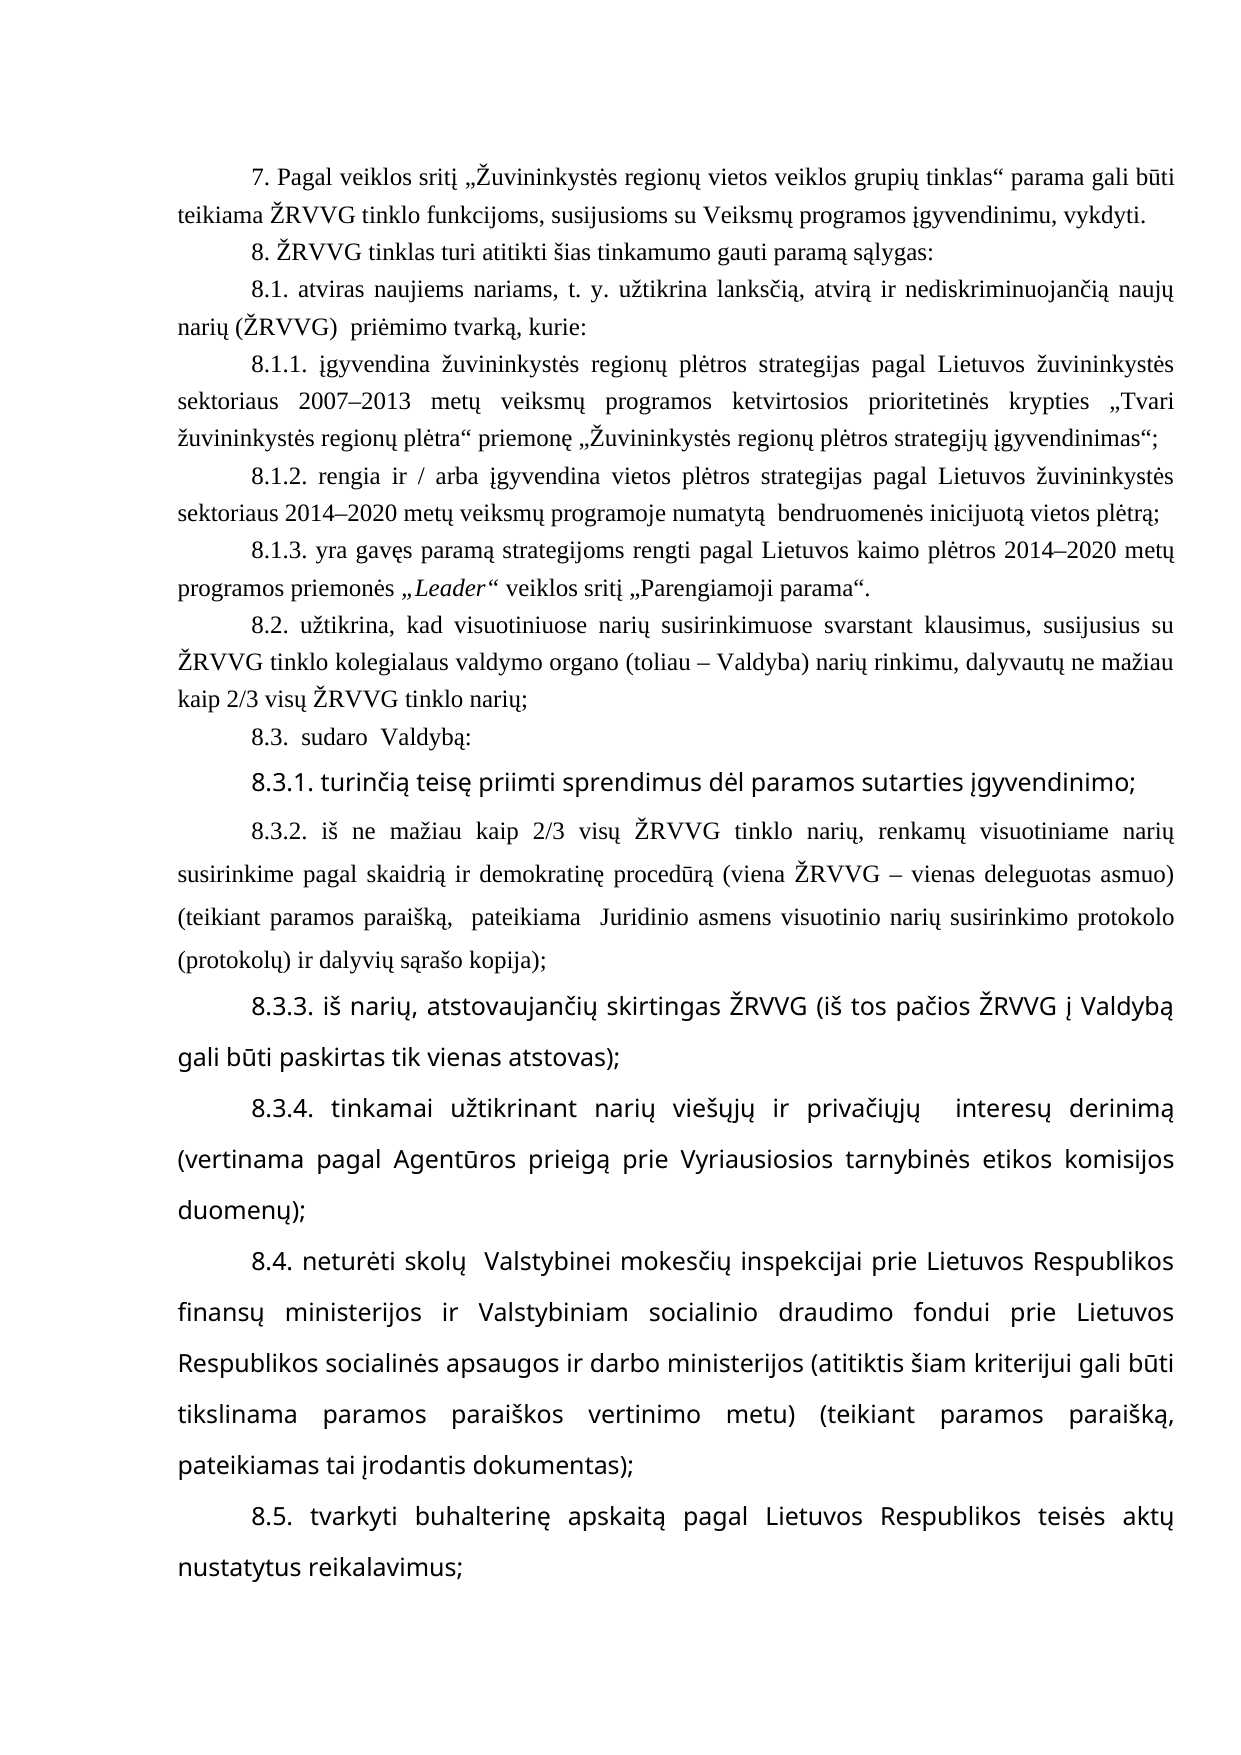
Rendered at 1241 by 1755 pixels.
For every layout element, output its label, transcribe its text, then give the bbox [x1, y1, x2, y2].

text 8.1.3. yra gavęs paramą strategijoms rengti pagal Lietuvos kaimo plėtros 2014–2020 metų programos priemonės „Leader“ veiklos sritį „Parengiamoji parama“. [177, 535, 1175, 601]
text 8. ŽRVVG tinklas turi atitikti šias tinkamumo gauti paramą sąlygas: [177, 237, 1175, 266]
text 8.3.2. iš ne mažiau kaip 2/3 visų ŽRVVG tinklo narių, renkamų visuotiniame narių susirinkime pagal skaidrią ir demokratinę procedūrą (viena ŽRVVG – vienas deleguotas asmuo) (teikiant paramos paraišką, pateikiama Juridinio asmens visuotinio narių susirinkimo protokolo (protokolų) ir dalyvių sąrašo kopija); [177, 816, 1175, 974]
text 8.1. atviras naujiems nariams, t. y. užtikrina lanksčią, atvirą ir nediskriminuojančią naujų narių (ŽRVVG) priėmimo tvarką, kurie: [177, 274, 1175, 340]
text 8.3. sudaro Valdybą: [177, 722, 1175, 751]
text 8.1.2. rengia ir / arba įgyvendina vietos plėtros strategijas pagal Lietuvos žuvininkystės sektoriaus 2014–2020 metų veiksmų programoje numatytą bendruomenės inicijuotą vietos plėtrą; [177, 461, 1175, 527]
text 8.2. užtikrina, kad visuotiniuose narių susirinkimuose svarstant klausimus, susijusius su ŽRVVG tinklo kolegialaus valdymo organo (toliau – Valdyba) narių rinkimu, dalyvautų ne mažiau kaip 2/3 visų ŽRVVG tinklo narių; [177, 610, 1175, 713]
text 8.3.1. turinčią teisę priimti sprendimus dėl paramos sutarties įgyvendinimo; [177, 765, 1175, 799]
text 8.3.4. tinkamai užtikrinant narių viešųjų ir privačiųjų interesų derinimą (vertinama pagal Agentūros prieigą prie Vyriausiosios tarnybinės etikos komisijos duomenų); [177, 1091, 1175, 1227]
text 8.1.1. įgyvendina žuvininkystės regionų plėtros strategijas pagal Lietuvos žuvininkystės sektoriaus 2007–2013 metų veiksmų programos ketvirtosios prioritetinės krypties „Tvari žuvininkystės regionų plėtra“ priemonę „Žuvininkystės regionų plėtros strategijų įgyvendinimas“; [177, 349, 1175, 452]
text 8.5. tvarkyti buhalterinę apskaitą pagal Lietuvos Respublikos teisės aktų nustatytus reikalavimus; [177, 1499, 1175, 1584]
text 8.3.3. iš narių, atstovaujančių skirtingas ŽRVVG (iš tos pačios ŽRVVG į Valdybą gali būti paskirtas tik vienas atstovas); [177, 988, 1175, 1074]
text 8.4. neturėti skolų Valstybinei mokesčių inspekcijai prie Lietuvos Respublikos finansų ministerijos ir Valstybiniam socialinio draudimo fondui prie Lietuvos Respublikos socialinės apsaugos ir darbo ministerijos (atitiktis šiam kriterijui gali būti tikslinama paramos paraiškos vertinimo metu) (teikiant paramos paraišką, pateikiamas tai įrodantis dokumentas); [177, 1244, 1175, 1482]
text 7. Pagal veiklos sritį „Žuvininkystės regionų vietos veiklos grupių tinklas“ parama gali būti teikiama ŽRVVG tinklo funkcijoms, susijusioms su Veiksmų programos įgyvendinimu, vykdyti. [177, 162, 1175, 228]
